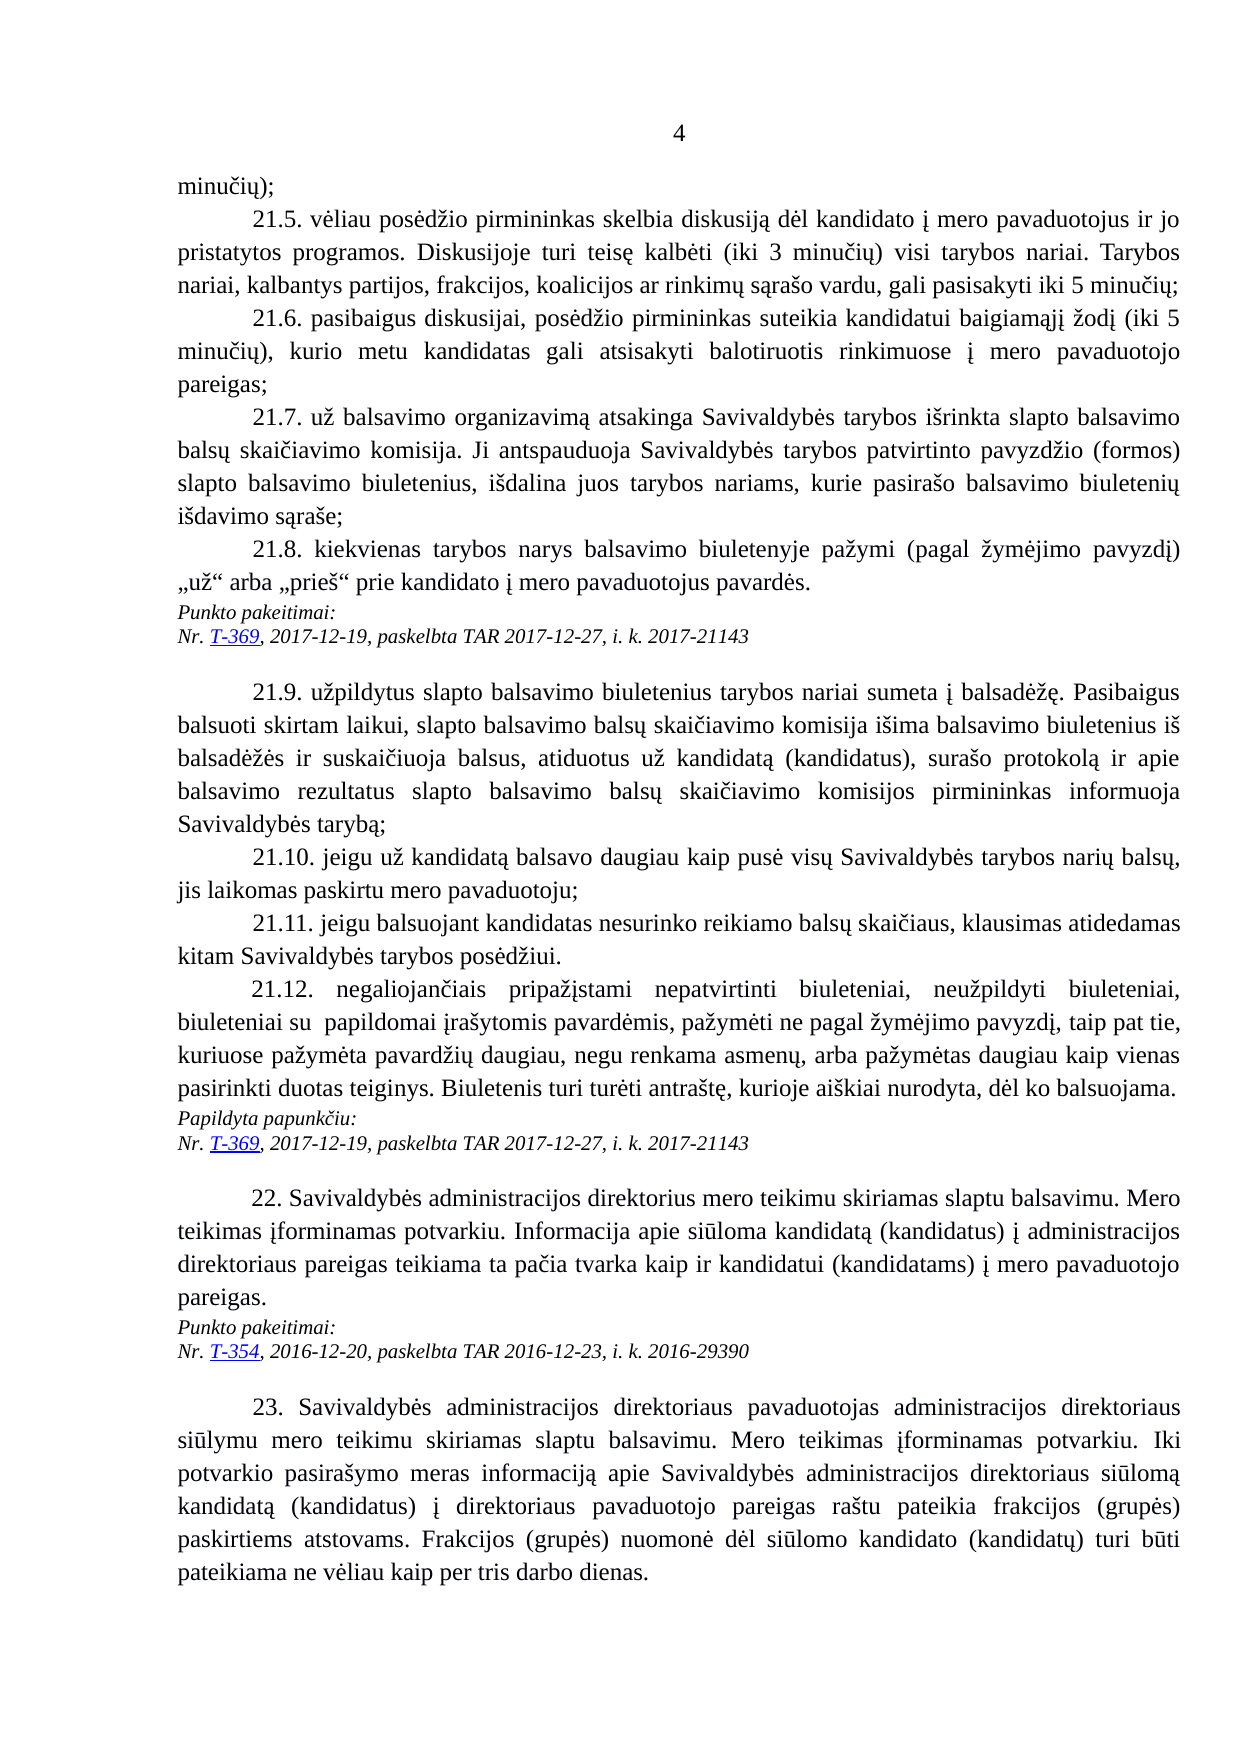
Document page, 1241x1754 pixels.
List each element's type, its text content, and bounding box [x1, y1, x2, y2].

text 21.9. užpildytus slapto balsavimo biuletenius tarybos nariai sumeta į balsadėžę. Pasibaigus balsuoti skirtam laikui, slapto balsavimo balsų skaičiavimo komisija išima balsavimo biuletenius iš balsadėžės ir suskaičiuoja balsus, atiduotus už kandidatą (kandidatus), surašo protokolą ir apie balsavimo rezultatus slapto balsavimo balsų skaičiavimo komisijos pirmininkas informuoja Savivaldybės tarybą; [177, 677, 1181, 838]
text Nr. T-354, 2016-12-20, paskelbta TAR 2016-12-23, i. k. 2016-29390 [177, 1339, 1181, 1363]
text 21.12. negaliojančiais pripažįstami nepatvirtinti biuleteniai, neužpildyti biuleteniai, biuleteniai su papildomai įrašytomis pavardėmis, pažymėti ne pagal žymėjimo pavyzdį, taip pat tie, kuriuose pažymėta pavardžių daugiau, negu renkama asmenų, arba pažymėtas daugiau kaip vienas pasirinkti duotas teiginys. Biuletenis turi turėti antraštę, kurioje aiškiai nurodyta, dėl ko balsuojama. [177, 974, 1181, 1102]
text 21.6. pasibaigus diskusijai, posėdžio pirmininkas suteikia kandidatui baigiamąjį žodį (iki 5 minučių), kurio metu kandidatas gali atsisakyti balotiruotis rinkimuose į mero pavaduotojo pareigas; [177, 303, 1181, 398]
text 21.7. už balsavimo organizavimą atsakinga Savivaldybės tarybos išrinkta slapto balsavimo balsų skaičiavimo komisija. Ji antspauduoja Savivaldybės tarybos patvirtinto pavyzdžio (formos) slapto balsavimo biuletenius, išdalina juos tarybos nariams, kurie pasirašo balsavimo biuletenių išdavimo sąraše; [177, 402, 1181, 530]
text Punkto pakeitimai: [177, 600, 1181, 624]
text 21.8. kiekvienas tarybos narys balsavimo biuletenyje pažymi (pagal žymėjimo pavyzdį) „už“ arba „prieš“ prie kandidato į mero pavaduotojus pavardės. [177, 534, 1181, 596]
text 22. Savivaldybės administracijos direktorius mero teikimu skiriamas slaptu balsavimu. Mero teikimas įforminamas potvarkiu. Informacija apie siūloma kandidatą (kandidatus) į administracijos direktoriaus pareigas teikiama ta pačia tvarka kaip ir kandidatui (kandidatams) į mero pavaduotojo pareigas. [177, 1183, 1181, 1311]
text 21.5. vėliau posėdžio pirmininkas skelbia diskusiją dėl kandidato į mero pavaduotojus ir jo pristatytos programos. Diskusijoje turi teisę kalbėti (iki 3 minučių) visi tarybos nariai. Tarybos nariai, kalbantys partijos, frakcijos, koalicijos ar rinkimų sąrašo vardu, gali pasisakyti iki 5 minučių; [177, 204, 1181, 299]
text Papildyta papunkčiu: [177, 1106, 1181, 1130]
text 21.10. jeigu už kandidatą balsavo daugiau kaip pusė visų Savivaldybės tarybos narių balsų, jis laikomas paskirtu mero pavaduotoju; [177, 842, 1181, 904]
text minučių); [177, 171, 1181, 200]
text Punkto pakeitimai: [177, 1315, 1181, 1339]
text 21.11. jeigu balsuojant kandidatas nesurinko reikiamo balsų skaičiaus, klausimas atidedamas kitam Savivaldybės tarybos posėdžiui. [177, 908, 1181, 970]
text Nr. T-369, 2017-12-19, paskelbta TAR 2017-12-27, i. k. 2017-21143 [177, 1130, 1181, 1154]
text 23. Savivaldybės administracijos direktoriaus pavaduotojas administracijos direktoriaus siūlymu mero teikimu skiriamas slaptu balsavimu. Mero teikimas įforminamas potvarkiu. Iki potvarkio pasirašymo meras informaciją apie Savivaldybės administracijos direktoriaus siūlomą kandidatą (kandidatus) į direktoriaus pavaduotojo pareigas raštu pateikia frakcijos (grupės) paskirtiems atstovams. Frakcijos (grupės) nuomonė dėl siūlomo kandidato (kandidatų) turi būti pateikiama ne vėliau kaip per tris darbo dienas. [177, 1392, 1181, 1586]
text Nr. T-369, 2017-12-19, paskelbta TAR 2017-12-27, i. k. 2017-21143 [177, 624, 1181, 648]
